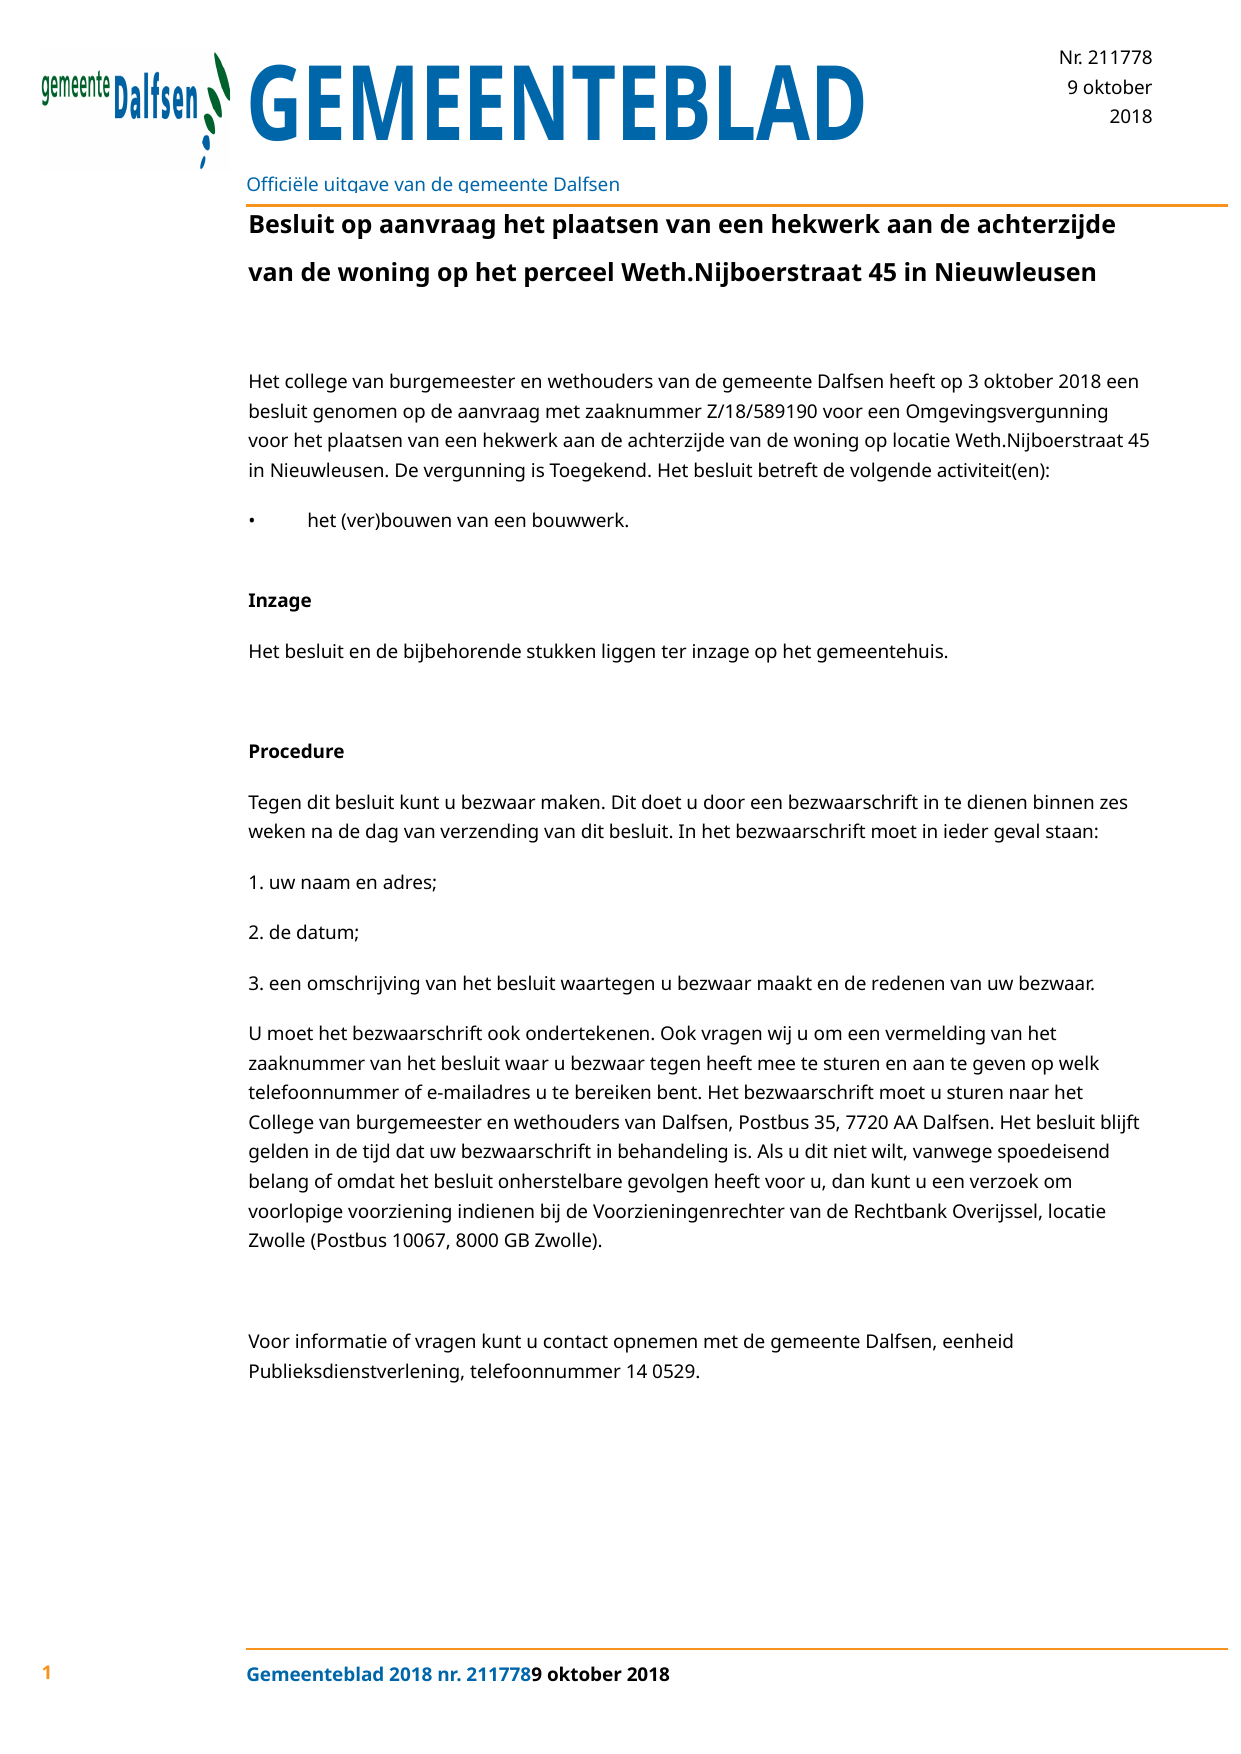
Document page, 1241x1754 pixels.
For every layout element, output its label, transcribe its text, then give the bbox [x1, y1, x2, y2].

text U moet het bezwaarschrift ook ondertekenen. Ook vragen wij u om een vermelding van het zaaknummer van het besluit waar u bezwaar tegen heeft mee te sturen en aan te geven op welk telefoonnummer of e-mailadres u te bereiken bent. Het bezwaarschrift moet u sturen naar het College van burgemeester en wethouders van Dalfsen, Postbus 35, 7720 AA Dalfsen. Het besluit blijft gelden in de tijd dat uw bezwaarschrift in behandeling is. Als u dit niet wilt, vanwege spoedeisend belang of omdat het besluit onherstelbare gevolgen heeft voor u, dan kunt u een verzoek om voorlopige voorziening indienen bij de Voorzieningenrechter van de Rechtbank Overijssel, locatie Zwolle (Postbus 10067, 8000 GB Zwolle). [248, 1020, 1152, 1253]
text 1. uw naam en adres; [248, 869, 1152, 895]
picture [41, 47, 231, 172]
text Voor informatie of vragen kunt u contact opnemen met de gemeente Dalfsen, eenheid Publieksdienstverlening, telefoonnummer 14 0529. [248, 1328, 1152, 1384]
text Besluit op aanvraag het plaatsen van een hekwerk aan de achterzijde van de woning op het perceel Weth.Nijboerstraat 45 in Nieuwleusen [248, 207, 1152, 288]
text Tegen dit besluit kunt u bezwaar maken. Dit doet u door een bezwaarschrift in te dienen binnen zes weken na de dag van verzending van dit besluit. In het bezwaarschrift moet in ieder geval staan: [248, 789, 1152, 844]
text 3. een omschrijving van het besluit waartegen u bezwaar maakt en de redenen van uw bezwaar. [248, 970, 1152, 996]
list het (ver)bouwen van een bouwwerk. [248, 507, 1152, 533]
text Het college van burgemeester en wethouders van de gemeente Dalfsen heeft op 3 oktober 2018 een besluit genomen op de aanvraag met zaaknummer Z/18/589190 voor een Omgevingsvergunning voor het plaatsen van een hekwerk aan de achterzijde van de woning op locatie Weth.Nijboerstraat 45 in Nieuwleusen. De vergunning is Toegekend. Het besluit betreft de volgende activiteit(en): [248, 368, 1152, 483]
text 2. de datum; [248, 919, 1152, 945]
text Het besluit en de bijbehorende stukken liggen ter inzage op het gemeentehuis. [248, 638, 1152, 664]
text Inzage [248, 587, 1152, 613]
text Procedure [248, 739, 1152, 764]
